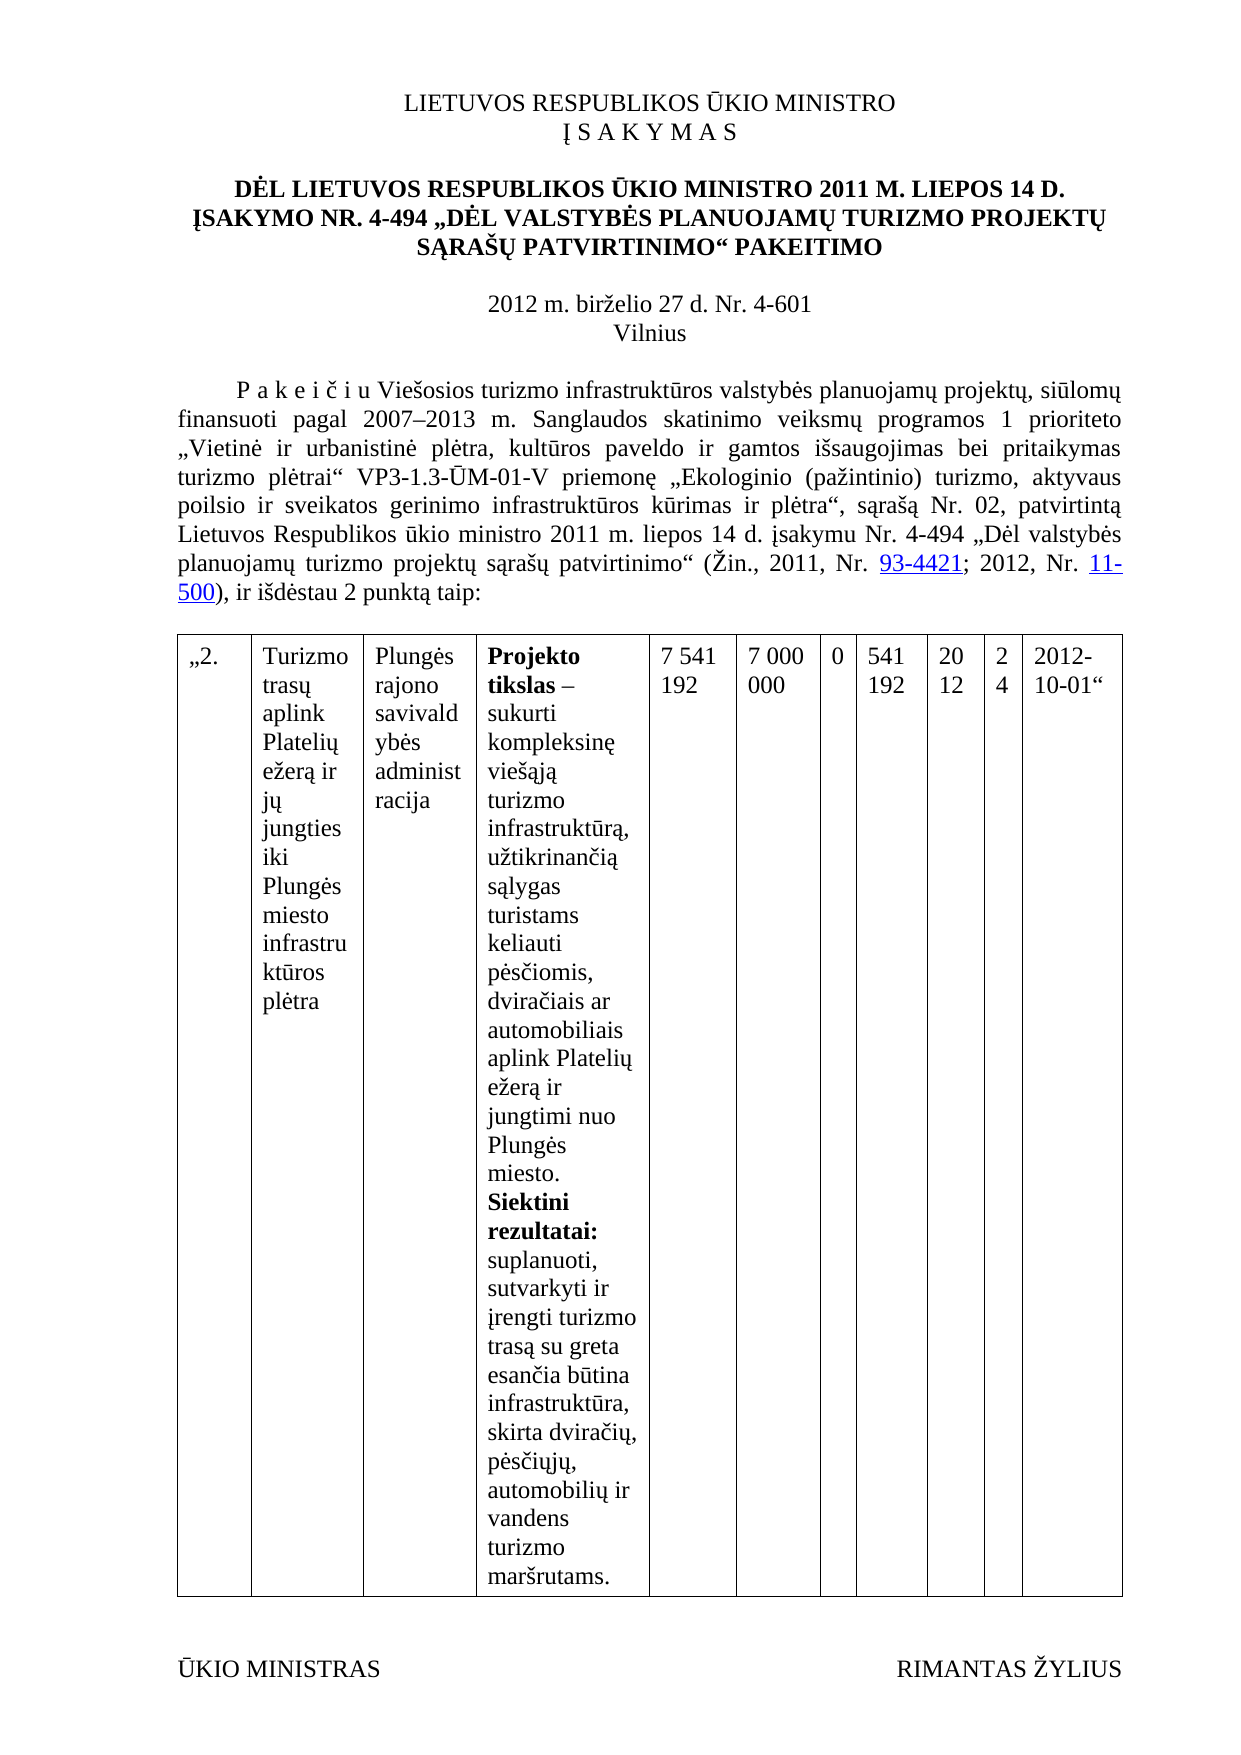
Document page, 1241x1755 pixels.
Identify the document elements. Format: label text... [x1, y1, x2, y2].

text Ūkio ministras Rimantas Žylius [177, 1654, 1122, 1683]
text LIETUVOS RESPUBLIKOS ŪKIO MINISTRO [177, 88, 1122, 117]
table_header 0 [821, 635, 856, 1596]
table_header 7 000 000 [737, 635, 820, 1596]
text dėl lietuvos respublikos ūkio ministro 2011 m. liepos 14 d. įsakymo Nr. 4-494 „DĖL valstybės planuojamų turizmo projektų sąrašų patvirtinimo“ pakeitimo [177, 174, 1122, 260]
table_header 24 [985, 635, 1022, 1596]
table_header 541 192 [857, 635, 927, 1596]
text Vilnius [177, 318, 1122, 347]
table_header Projekto tikslas – sukurti kompleksinę viešąją turizmo infrastruktūrą, užtikrinančią sąlygas turistams keliauti pėsčiomis, dviračiais ar automobiliais aplink Platelių ežerą ir jungtimi nuo Plungės miesto. Siektini rezultatai: suplanuoti, sutvarkyti ir įrengti turizmo trasą su greta esančia būtina infrastruktūra, skirta dviračių, pėsčiųjų, automobilių ir vandens turizmo maršrutams. [477, 635, 649, 1596]
table_header 2012 [928, 635, 984, 1596]
table_header „2. [178, 635, 251, 1596]
text P a k e i č i u Viešosios turizmo infrastruktūros valstybės planuojamų projektų, siūlomų finansuoti pagal 2007–2013 m. Sanglaudos skatinimo veiksmų programos 1 prioriteto „Vietinė ir urbanistinė plėtra, kultūros paveldo ir gamtos išsaugojimas bei pritaikymas turizmo plėtrai“ VP3-1.3-ŪM-01-V priemonę „Ekologinio (pažintinio) turizmo, aktyvaus poilsio ir sveikatos gerinimo infrastruktūros kūrimas ir plėtra“, sąrašą Nr. 02, patvirtintą Lietuvos Respublikos ūkio ministro 2011 m. liepos 14 d. įsakymu Nr. 4-494 „Dėl valstybės planuojamų turizmo projektų sąrašų patvirtinimo“ (Žin., 2011, Nr. 93-4421; 2012, Nr. 11-500), ir išdėstau 2 punktą taip: [177, 375, 1122, 605]
table_header Turizmo trasų aplink Platelių ežerą ir jų jungties iki Plungės miesto infrastruktūros plėtra [252, 635, 363, 1596]
table_header 7 541 192 [650, 635, 736, 1596]
text 2012 m. birželio 27 d. Nr. 4-601 [177, 289, 1122, 318]
table_header 2012-10-01“ [1023, 635, 1122, 1596]
table_header Plungės rajono savivaldybės administracija [364, 635, 476, 1596]
text į s a k y m a s [177, 117, 1122, 145]
